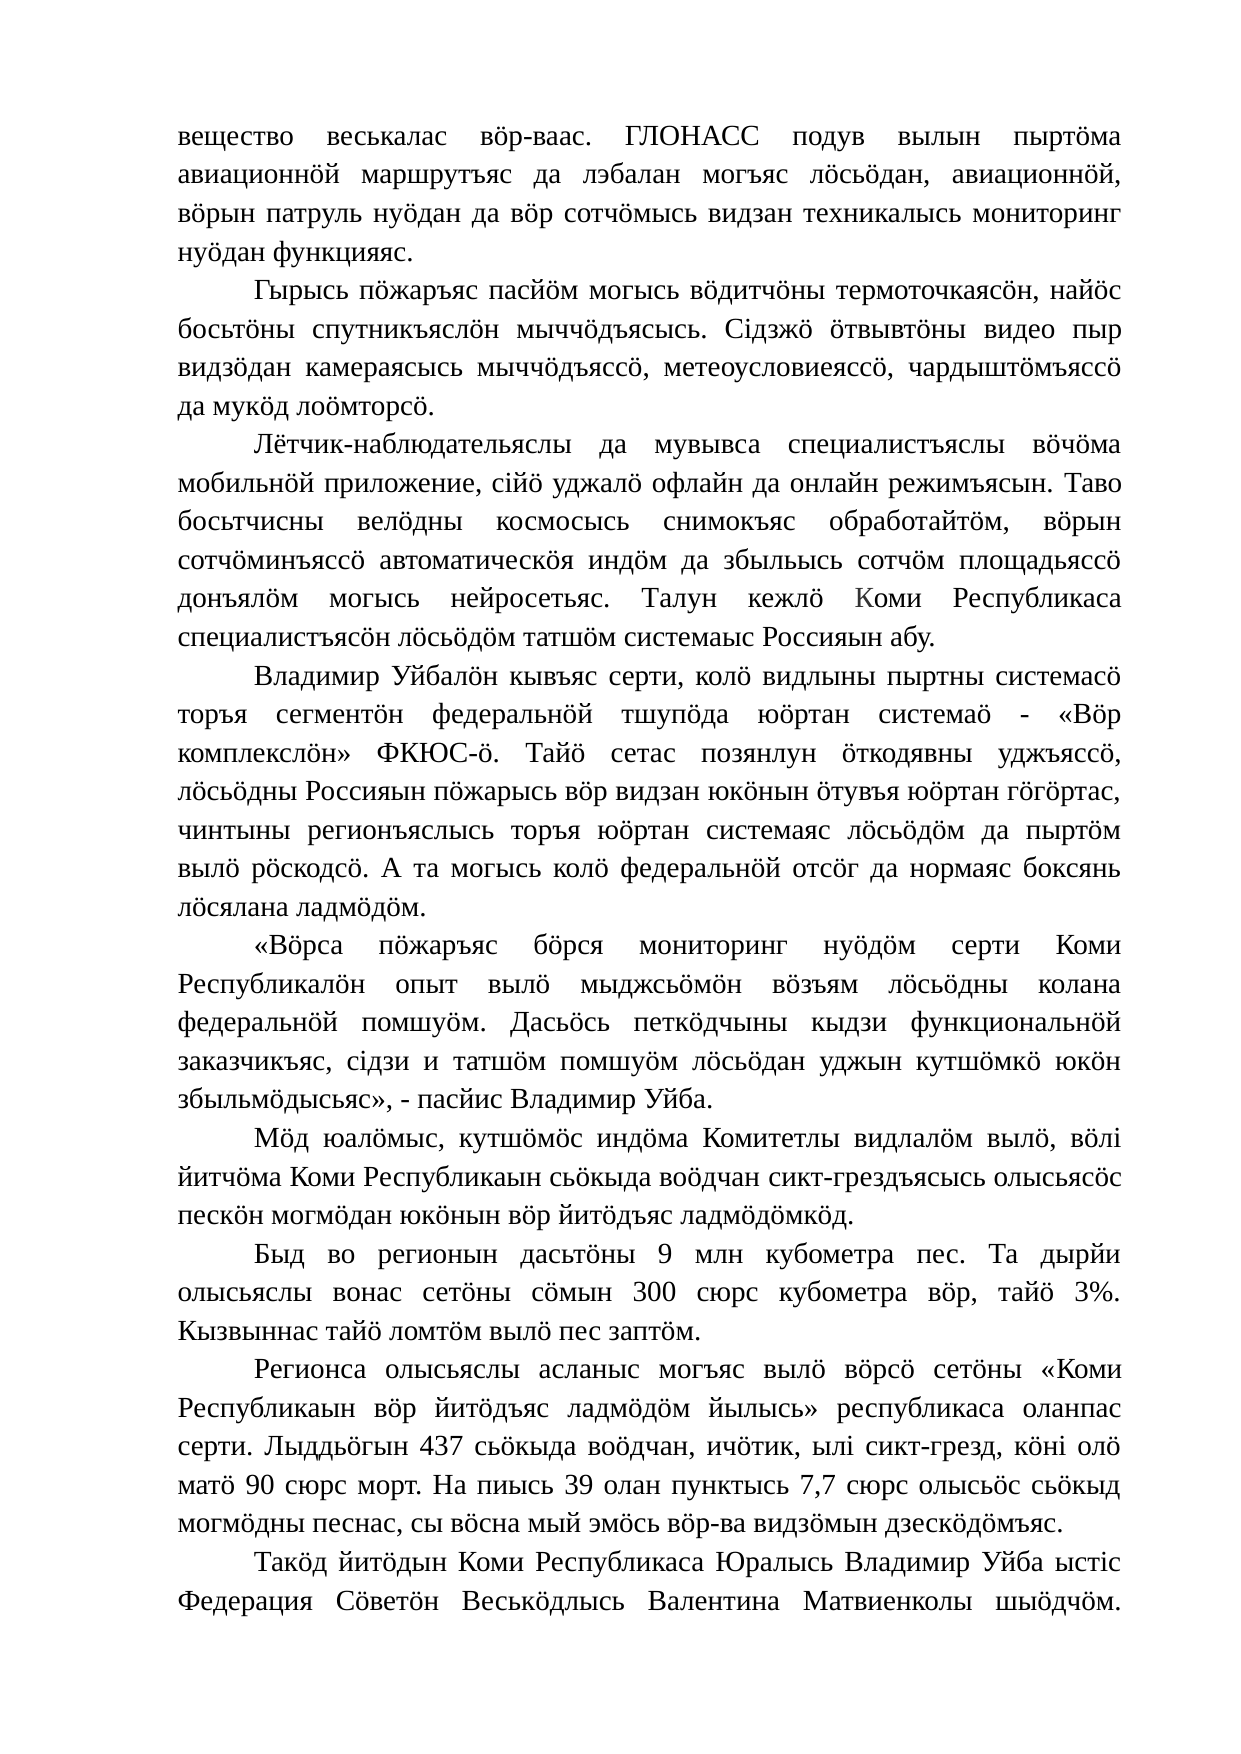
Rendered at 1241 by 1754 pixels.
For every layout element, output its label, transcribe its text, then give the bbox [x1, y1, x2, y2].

text вещество веськалас вӧр-ваас. ГЛОНАСС подув вылын пыртӧма авиационнӧй маршрутъяс да лэбалан могъяс лӧсьӧдан, авиационнӧй, вӧрын патруль нуӧдан да вӧр сотчӧмысь видзан техникалысь мониторинг нуӧдан функцияяс. [177, 118, 1122, 267]
text Такӧд йитӧдын Коми Республикаса Юралысь Владимир Уйба ыстіс Федерация Сӧветӧн Веськӧдлысь Валентина Матвиенколы шыӧдчӧм. [177, 1544, 1122, 1616]
text Быд во регионын дасьтӧны 9 млн кубометра пес. Та дырйи олысьяслы вонас сетӧны сӧмын 300 сюрс кубометра вӧр, тайӧ 3%. Кызвыннас тайӧ ломтӧм вылӧ пес заптӧм. [177, 1236, 1122, 1346]
text «Вӧрса пӧжаръяс бӧрся мониторинг нуӧдӧм серти Коми Республикалӧн опыт вылӧ мыджсьӧмӧн вӧзъям лӧсьӧдны колана федеральнӧй помшуӧм. Дасьӧсь петкӧдчыны кыдзи функциональнӧй заказчикъяс, сідзи и татшӧм помшуӧм лӧсьӧдан уджын кутшӧмкӧ юкӧн збыльмӧдысьяс», - пасйис Владимир Уйба. [177, 927, 1122, 1115]
text Регионса олысьяслы асланыс могъяс вылӧ вӧрсӧ сетӧны «Коми Республикаын вӧр йитӧдъяс ладмӧдӧм йылысь» республикаса оланпас серти. Лыддьӧгын 437 сьӧкыда воӧдчан, ичӧтик, ылі сикт-грезд, кӧні олӧ матӧ 90 сюрс морт. На пиысь 39 олан пунктысь 7,7 сюрс олысьӧс сьӧкыд могмӧдны песнас, сы вӧсна мый эмӧсь вӧр-ва видзӧмын дзескӧдӧмъяс. [177, 1351, 1122, 1539]
text Гырысь пӧжаръяс пасйӧм могысь вӧдитчӧны термоточкаясӧн, найӧс босьтӧны спутникъяслӧн мыччӧдъясысь. Сідзжӧ ӧтвывтӧны видео пыр видзӧдан камераясысь мыччӧдъяссӧ, метеоусловиеяссӧ, чардыштӧмъяссӧ да мукӧд лоӧмторсӧ. [177, 272, 1122, 421]
text Мӧд юалӧмыс, кутшӧмӧс индӧма Комитетлы видлалӧм вылӧ, вӧлі йитчӧма Коми Республикаын сьӧкыда воӧдчан сикт-грездъясысь олысьясӧс пескӧн могмӧдан юкӧнын вӧр йитӧдъяс ладмӧдӧмкӧд. [177, 1120, 1122, 1231]
text Лётчик-наблюдательяслы да мувывса специалистъяслы вӧчӧма мобильнӧй приложение, сійӧ уджалӧ офлайн да онлайн режимъясын. Таво босьтчисны велӧдны космосысь снимокъяс обработайтӧм, вӧрын сотчӧминъяссӧ автоматическӧя индӧм да збыльысь сотчӧм площадьяссӧ донъялӧм могысь нейросетьяс. Талун кежлӧ Коми Республикаса специалистъясӧн лӧсьӧдӧм татшӧм системаыс Россияын абу. [177, 426, 1122, 653]
text Владимир Уйбалӧн кывъяс серти, колӧ видлыны пыртны системасӧ торъя сегментӧн федеральнӧй тшупӧда юӧртан системаӧ - «Вӧр комплекслӧн» ФКЮС-ӧ. Тайӧ сетас позянлун ӧткодявны уджъяссӧ, лӧсьӧдны Россияын пӧжарысь вӧр видзан юкӧнын ӧтувъя юӧртан гӧгӧртас, чинтыны регионъяслысь торъя юӧртан системаяс лӧсьӧдӧм да пыртӧм вылӧ рӧскодсӧ. А та могысь колӧ федеральнӧй отсӧг да нормаяс боксянь лӧсялана ладмӧдӧм. [177, 658, 1122, 922]
